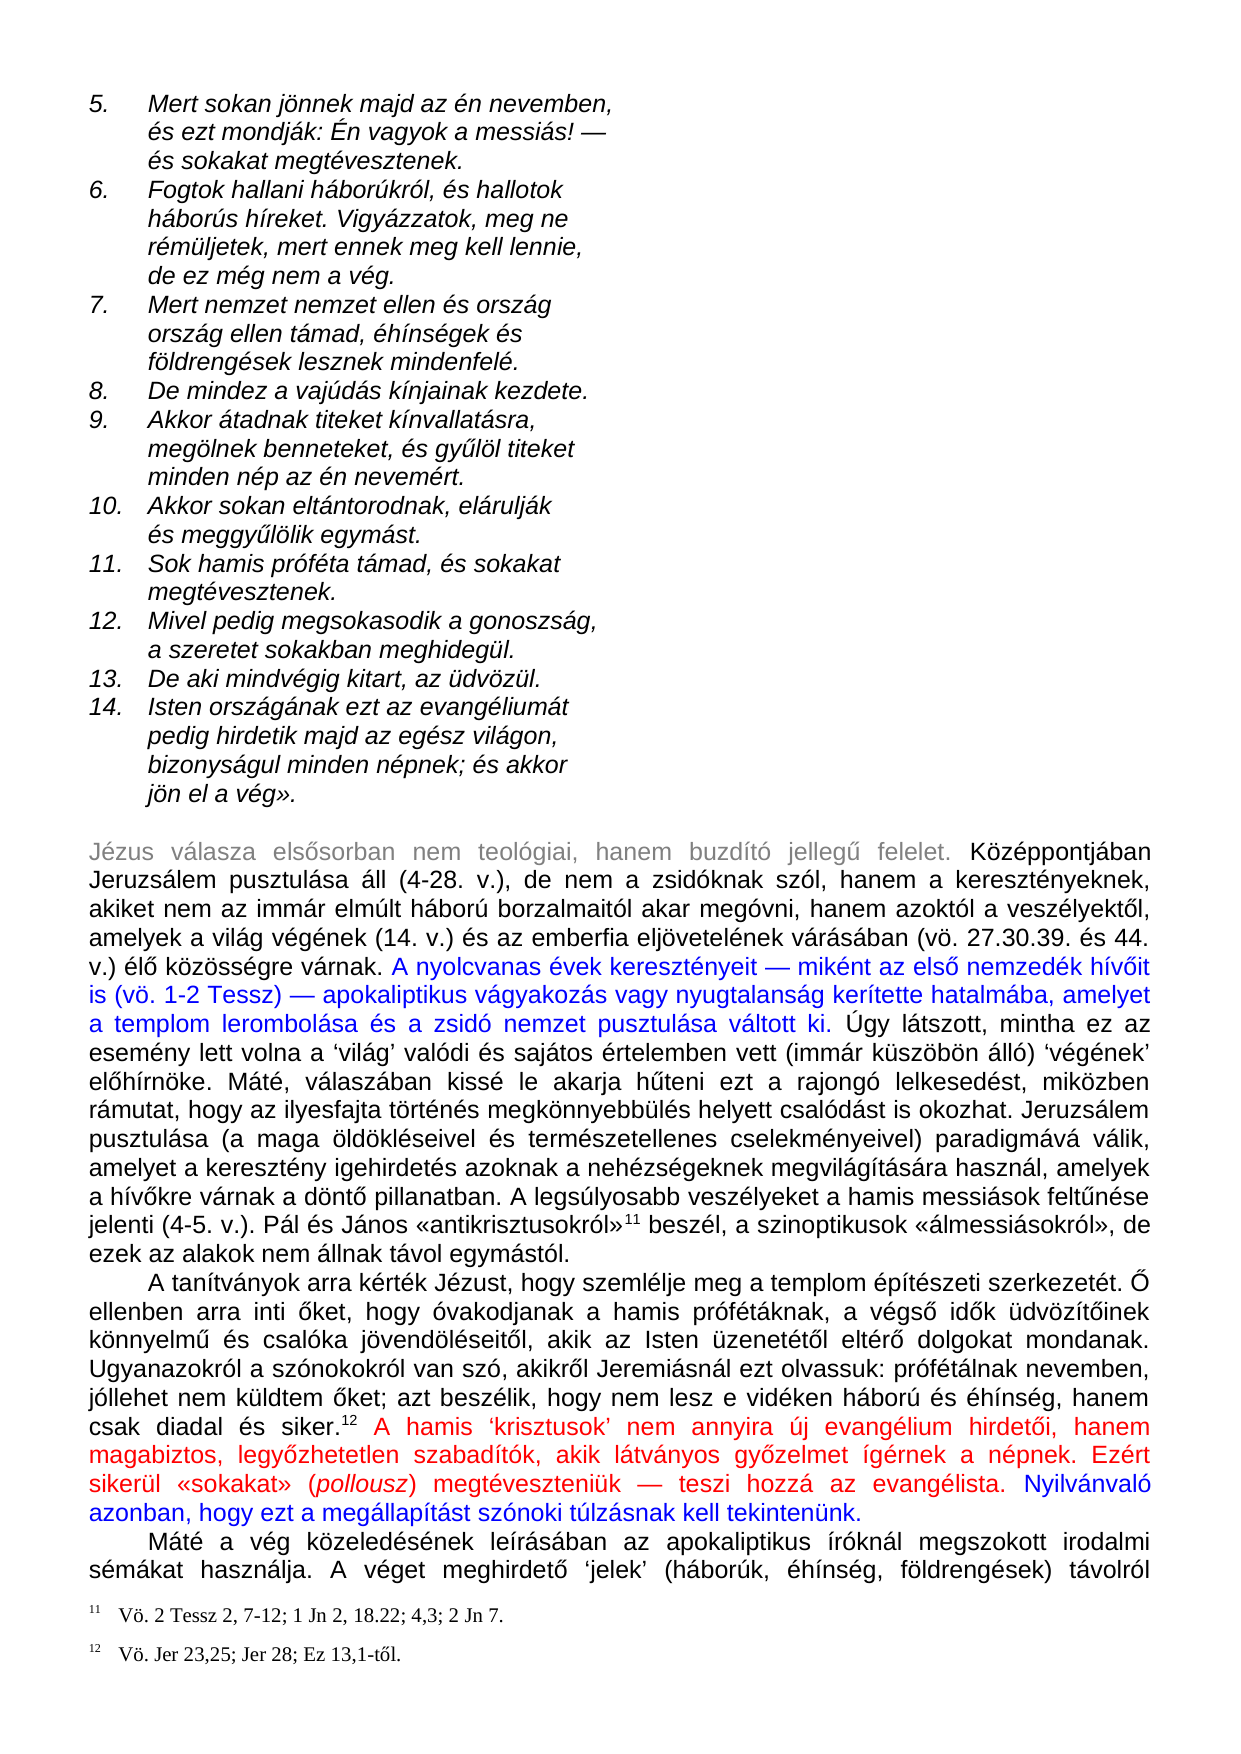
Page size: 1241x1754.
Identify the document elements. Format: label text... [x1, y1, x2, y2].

text A tanítványok arra kérték Jézust, hogy szemlélje meg a templom építészeti szerkezetét. Ő ellenben arra inti őket, hogy óvakodjanak a hamis prófétáknak, a végső idők üdvözítőinek könnyelmű és csalóka jövendöléseitől, akik az Isten üzenetétől eltérő dolgokat mondanak. Ugyanazokról a szónokokról van szó, akikről Jeremiásnál ezt olvassuk: prófétálnak nevemben, jóllehet nem küldtem őket; azt beszélik, hogy nem lesz e vidéken háború és éhínség, hanem csak diadal és siker. A hamis ‘krisztusok’ nem annyira új evangélium hirdetői, hanem magabiztos, legyőzhetetlen szabadítók, akik látványos győzelmet ígérnek a népnek. Ezért sikerül «sokakat» (pollousz) megtéveszteniük — teszi hozzá az evangélista. Nyilvánvaló azonban, hogy ezt a megállapítást szónoki túlzásnak kell tekintenünk. [88, 1268, 1152, 1527]
text 13. De aki mindvégig kitart, az üdvözül. [88, 663, 1152, 692]
text 7. Mert nemzet nemzet ellen és ország ország ellen támad, éhínségek és földrengések lesznek mindenfelé. [88, 290, 1152, 376]
text Vö. Jer 23,25; Jer 28; Ez 13,1-től. [88, 1641, 1152, 1665]
text Máté a vég közeledésének leírásában az apokaliptikus íróknál megszokott irodalmi sémákat használja. A véget meghirdető ‘jelek’ (háborúk, éhínség, földrengések) távolról [88, 1527, 1152, 1584]
text Jézus válasza elsősorban nem teológiai, hanem buzdító jellegű felelet. Középpontjában Jeruzsálem pusztulása áll (4-28. v.), de nem a zsidóknak szól, hanem a keresztényeknek, akiket nem az immár elmúlt háború borzalmaitól akar megóvni, hanem azoktól a veszélyektől, amelyek a világ végének (14. v.) és az emberfia eljövetelének várásában (vö. 27.30.39. és 44. v.) élő közösségre várnak. A nyolcvanas évek keresztényeit — miként az első nemzedék hívőit is (vö. 1-2 Tessz) — apokaliptikus vágyakozás vagy nyugtalanság kerítette hatalmába, amelyet a templom lerombolása és a zsidó nemzet pusztulása váltott ki. Úgy látszott, mintha ez az esemény lett volna a ‘világ’ valódi és sajátos értelemben vett (immár küszöbön álló) ‘végének’ előhírnöke. Máté, válaszában kissé le akarja hűteni ezt a rajongó lelkesedést, miközben rámutat, hogy az ilyesfajta történés megkönnyebbülés helyett csalódást is okozhat. Jeruzsálem pusztulása (a maga öldökléseivel és természetellenes cselekményeivel) paradigmává válik, amelyet a keresztény igehirdetés azoknak a nehézségeknek megvilágítására használ, amelyek a hívőkre várnak a döntő pillanatban. A legsúlyosabb veszélyeket a hamis messiások feltűnése jelenti (4-5. v.). Pál és János «antikrisztusokról» beszél, a szinoptikusok «álmessiásokról», de ezek az alakok nem állnak távol egymástól. [88, 837, 1152, 1268]
text 8. De mindez a vajúdás kínjainak kezdete. [88, 376, 1152, 405]
text 9. Akkor átadnak titeket kínvallatásra, megölnek benneteket, és gyűlöl titeket minden nép az én nevemért. [88, 405, 1152, 491]
text 10. Akkor sokan eltántorodnak, elárulják és meggyűlölik egymást. [88, 491, 1152, 548]
text Vö. 2 Tessz 2, 7-12; 1 Jn 2, 18.22; 4,3; 2 Jn 7. [88, 1602, 1152, 1627]
text 12. Mivel pedig megsokasodik a gonoszság, a szeretet sokakban meghidegül. [88, 606, 1152, 663]
text 14. Isten országának ezt az evangéliumát pedig hirdetik majd az egész világon, bizonyságul minden népnek; és akkor jön el a vég». [88, 692, 1152, 807]
text 11. Sok hamis próféta támad, és sokakat megtévesztenek. [88, 548, 1152, 606]
text 5. Mert sokan jönnek majd az én nevemben, és ezt mondják: Én vagyok a messiás! — és sokakat megtévesztenek. [88, 88, 1152, 175]
text 6. Fogtok hallani háborúkról, és hallotok háborús híreket. Vigyázzatok, meg ne rémüljetek, mert ennek meg kell lennie, de ez még nem a vég. [88, 175, 1152, 290]
